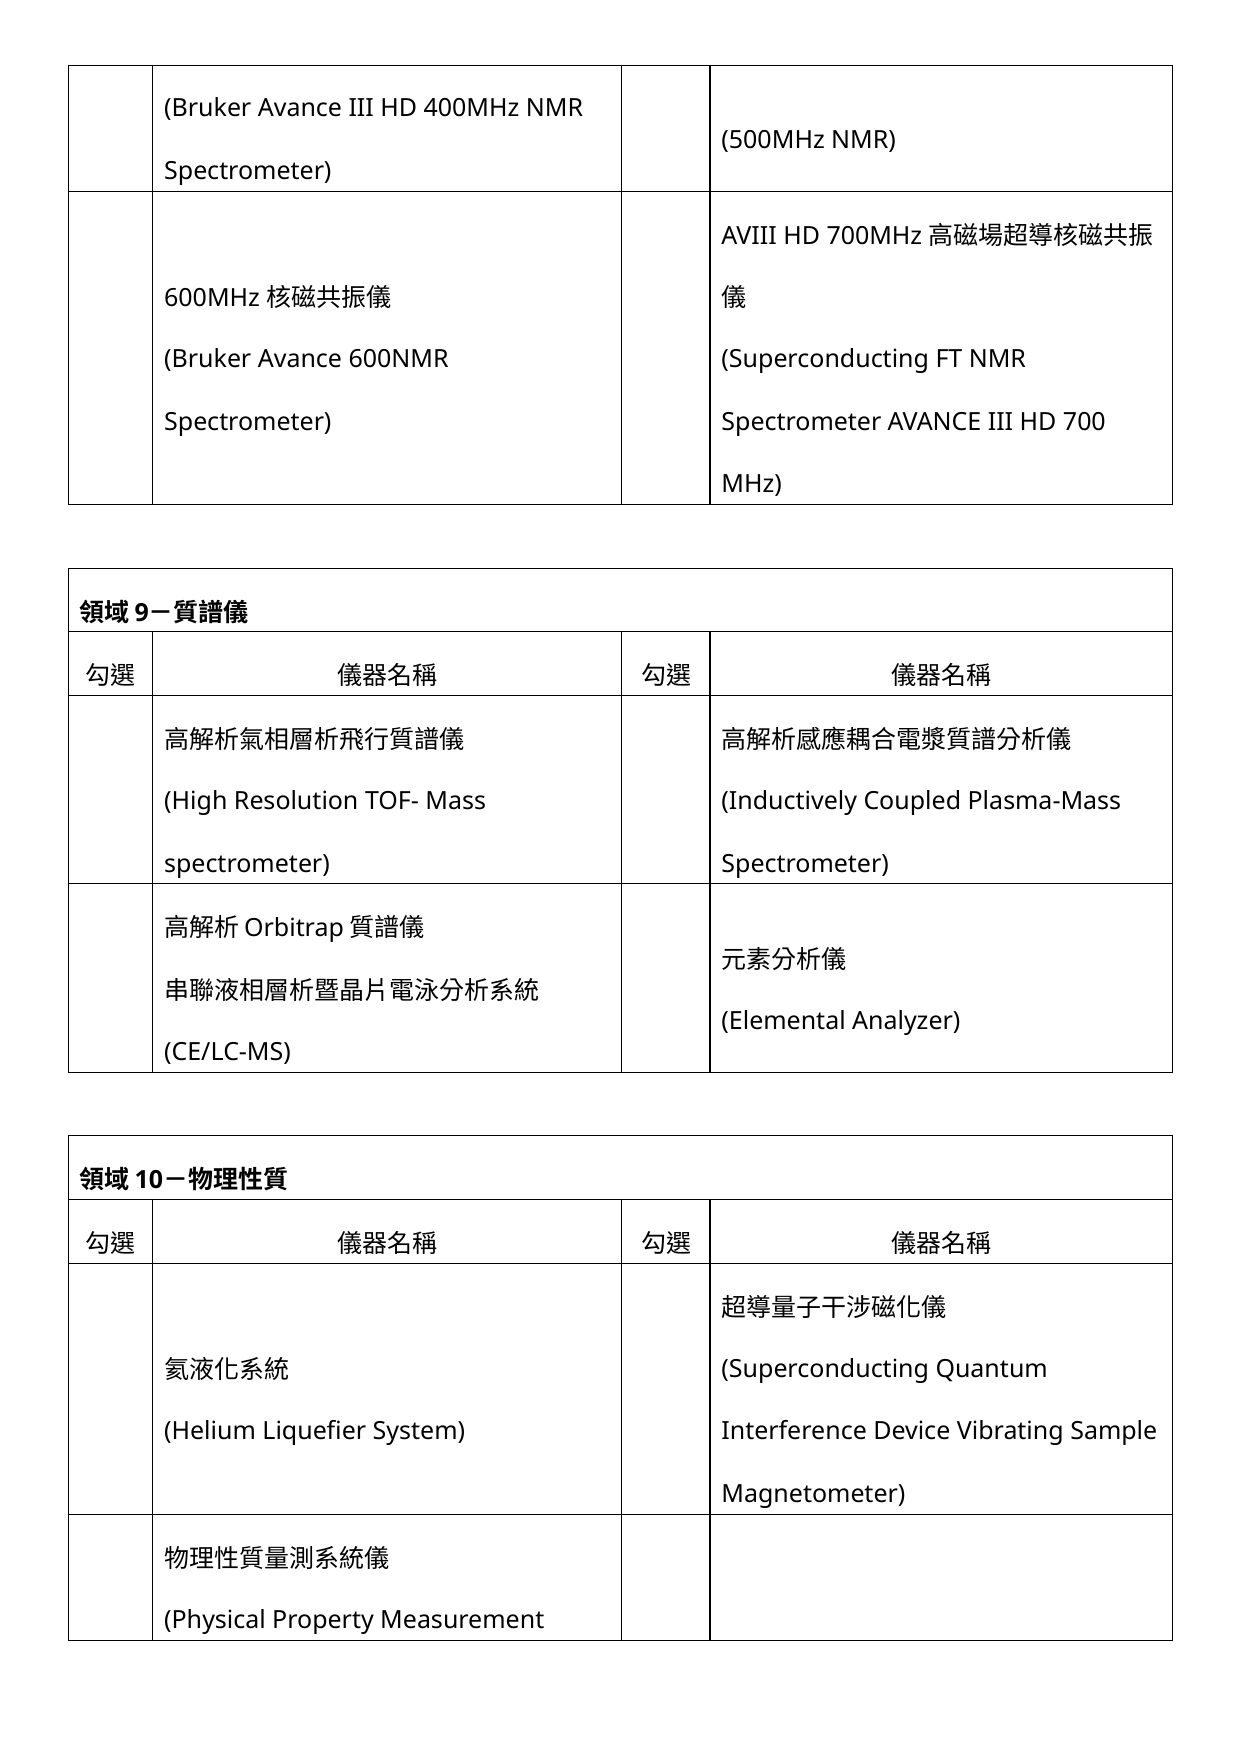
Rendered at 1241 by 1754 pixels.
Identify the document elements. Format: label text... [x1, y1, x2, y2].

table_cell AVIII HD 700MHz 高磁場超導核磁共振儀 (Superconducting FT NMR Spectrometer AVANCE III HD 700 MHz) [711, 192, 1172, 504]
table_cell 勾選 [69, 632, 152, 695]
table_cell [622, 1515, 709, 1639]
table_cell [622, 192, 709, 504]
table_cell [69, 66, 152, 191]
table_cell (Bruker Avance III HD 400MHz NMR Spectrometer) [153, 66, 621, 191]
table_cell [622, 66, 709, 191]
table_cell [69, 1264, 152, 1513]
table_cell 元素分析儀 (Elemental Analyzer) [711, 884, 1172, 1072]
table_cell 物理性質量測系統儀 (Physical Property Measurement [153, 1515, 621, 1639]
table_cell 儀器名稱 [711, 1200, 1172, 1262]
table_cell [69, 192, 152, 504]
table_cell 儀器名稱 [711, 632, 1172, 695]
table_cell 勾選 [69, 1200, 152, 1262]
table_cell 600MHz 核磁共振儀 (Bruker Avance 600NMR Spectrometer) [153, 192, 621, 504]
table_cell 勾選 [622, 1200, 709, 1262]
table_cell 儀器名稱 [153, 632, 621, 695]
table_cell [69, 1515, 152, 1639]
table_cell [622, 884, 709, 1072]
table_cell 高解析氣相層析飛行質譜儀 (High Resolution TOF- Mass spectrometer) [153, 696, 621, 883]
table_cell [69, 696, 152, 883]
table_cell [69, 884, 152, 1072]
table_cell 儀器名稱 [153, 1200, 621, 1262]
table_cell 氦液化系統 (Helium Liquefier System) [153, 1264, 621, 1513]
table_cell 超導量子干涉磁化儀 (Superconducting Quantum Interference Device Vibrating Sample Magnetometer) [711, 1264, 1172, 1513]
table_cell 勾選 [622, 632, 709, 695]
table_cell 高解析感應耦合電漿質譜分析儀 (Inductively Coupled Plasma-Mass Spectrometer) [711, 696, 1172, 883]
table_cell [711, 1515, 1172, 1639]
table_cell [622, 1264, 709, 1513]
table_cell 高解析Orbitrap質譜儀 串聯液相層析暨晶片電泳分析系統 (CE/LC-MS) [153, 884, 621, 1072]
table_header 領域9－質譜儀 [69, 569, 1172, 631]
table_cell (500MHz NMR) [711, 66, 1172, 191]
table_cell [622, 696, 709, 883]
table_header 領域10－物理性質 [69, 1136, 1172, 1199]
